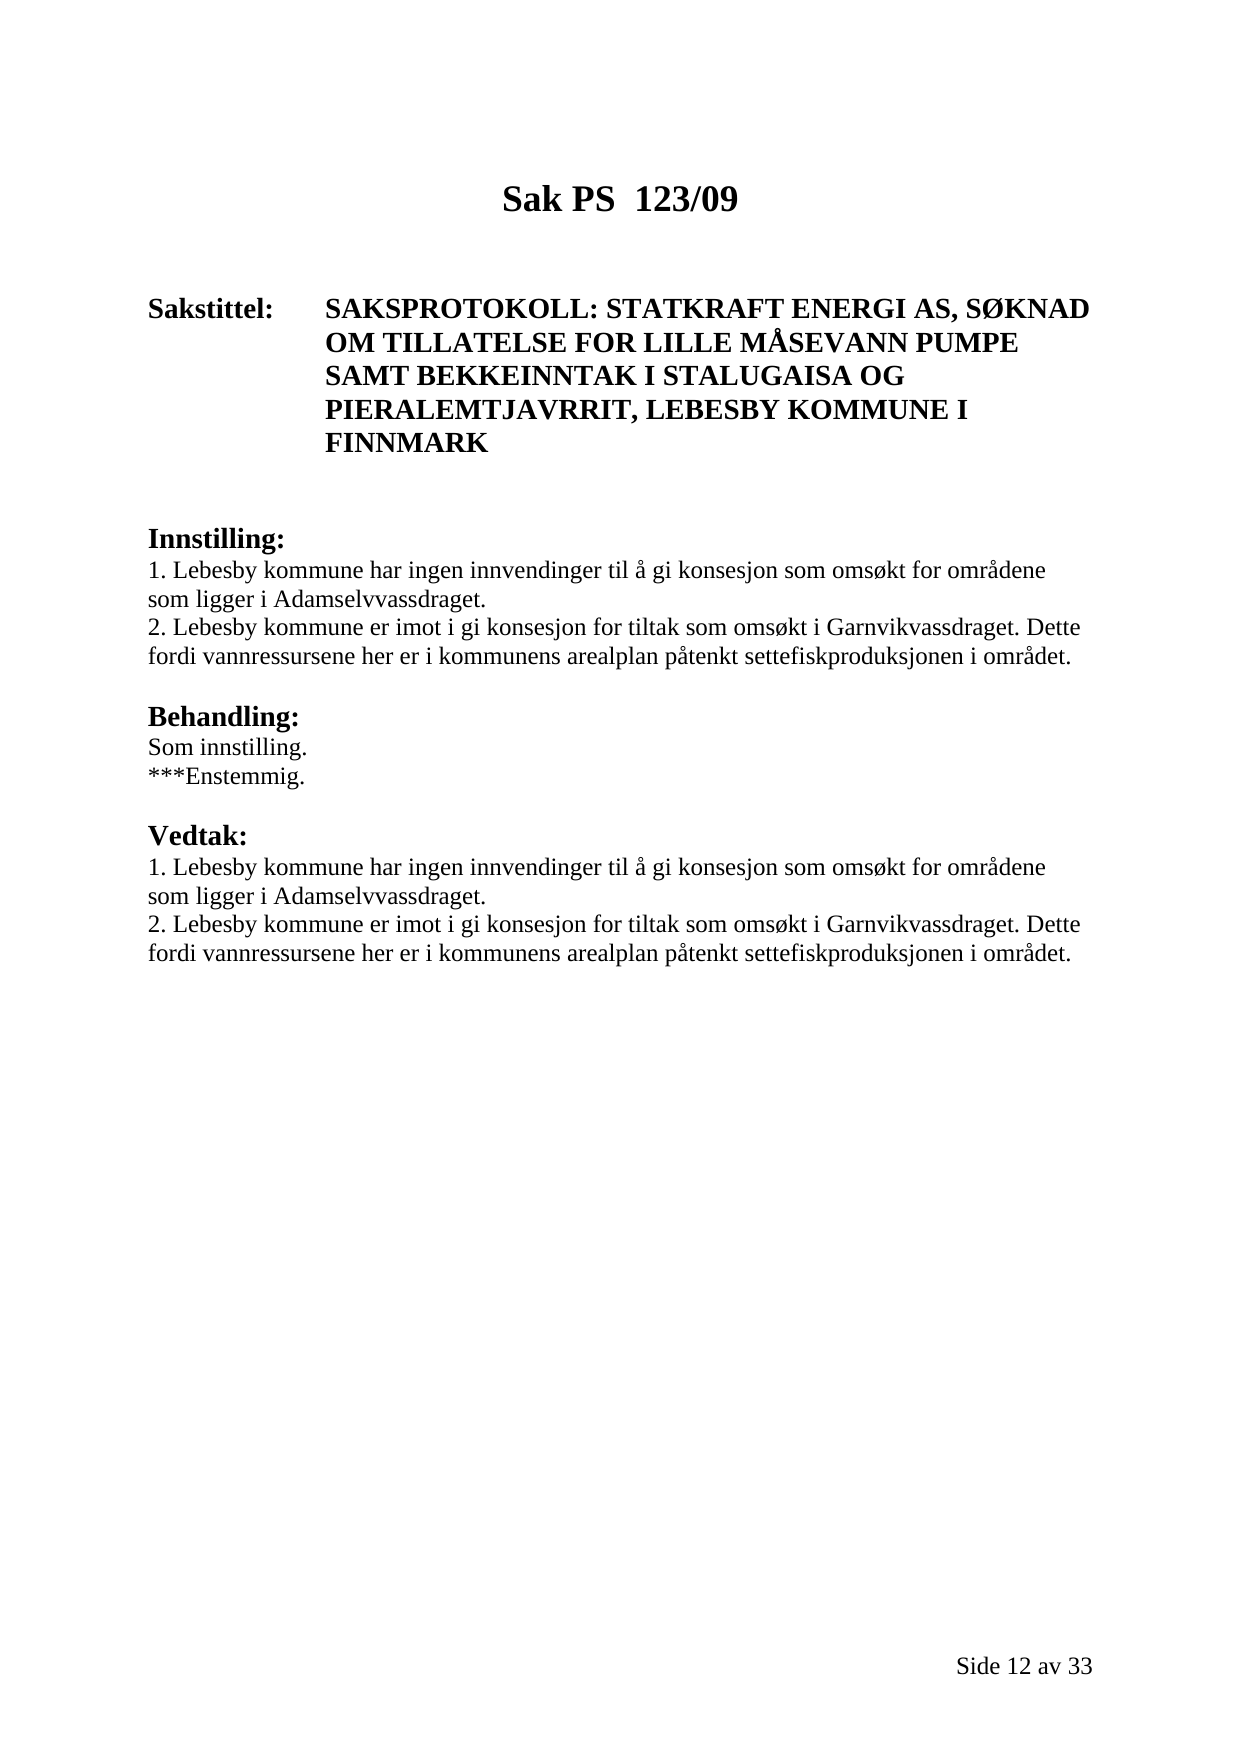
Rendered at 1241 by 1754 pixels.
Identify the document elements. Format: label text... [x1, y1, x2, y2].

text Vedtak: [148, 818, 1092, 852]
text Innstilling: [148, 521, 1092, 555]
text Behandling: [148, 699, 1092, 732]
text 2. Lebesby kommune er imot i gi konsesjon for tiltak som omsøkt i Garnvikvassdraget. Dette fordi vannressursene her er i kommunens arealplan påtenkt settefiskproduksjonen i området. [148, 909, 1092, 967]
text 1. Lebesby kommune har ingen innvendinger til å gi konsesjon som omsøkt for områdene som ligger i Adamselvvassdraget. [148, 555, 1092, 612]
text 2. Lebesby kommune er imot i gi konsesjon for tiltak som omsøkt i Garnvikvassdraget. Dette fordi vannressursene her er i kommunens arealplan påtenkt settefiskproduksjonen i området. [148, 612, 1092, 670]
text 1. Lebesby kommune har ingen innvendinger til å gi konsesjon som omsøkt for områdene som ligger i Adamselvvassdraget. [148, 852, 1092, 909]
text Sakstittel: SAKSPROTOKOLL: STATKRAFT ENERGI AS, SØKNAD OM TILLATELSE FOR LILLE MÅSEVANN PUMPE SAMT BEKKEINNTAK I STALUGAISA OG PIERALEMTJAVRRIT, LEBESBY KOMMUNE I FINNMARK [148, 291, 1092, 459]
text Som innstilling. [148, 732, 1092, 761]
text Sak PS 123/09 [148, 176, 1092, 219]
text ***Enstemmig. [148, 761, 1092, 790]
